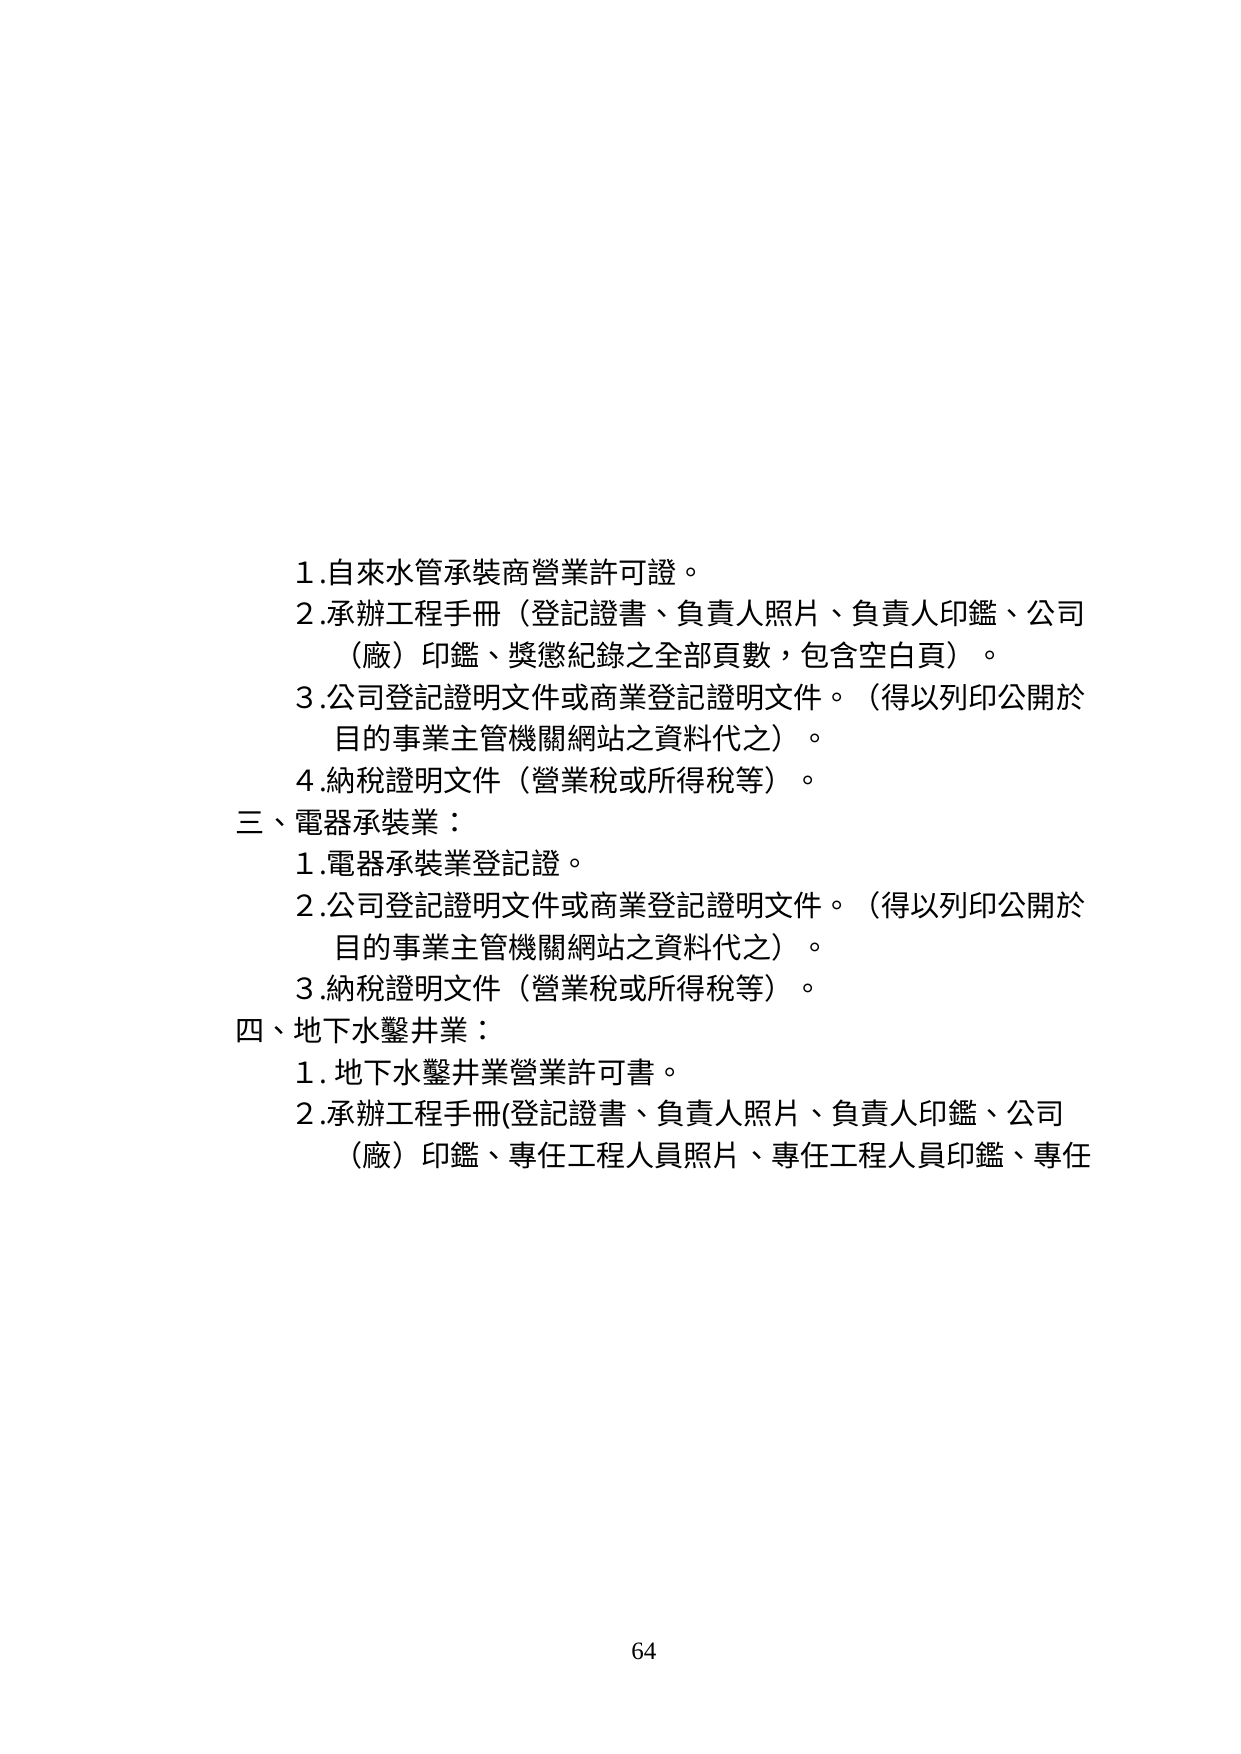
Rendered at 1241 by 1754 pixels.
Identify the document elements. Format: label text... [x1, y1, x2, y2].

text ４.納稅證明文件（營業稅或所得稅等）。 [290, 758, 1110, 800]
text ２.承辦工程手冊(登記證書、負責人照片、負責人印鑑、公司（廠）印鑑、專任工程人員照片、專任工程人員印鑑、專任 [290, 1091, 1110, 1175]
text ２.承辦工程手冊（登記證書、負責人照片、負責人印鑑、公司（廠）印鑑、獎懲紀錄之全部頁數，包含空白頁）。 [290, 591, 1110, 675]
text ２.公司登記證明文件或商業登記證明文件。（得以列印公開於目的事業主管機關網站之資料代之）。 [290, 883, 1110, 966]
text 四、地下水鑿井業： [235, 1008, 1110, 1050]
text １. 地下水鑿井業營業許可書。 [290, 1050, 1110, 1091]
text 三、電器承裝業： [177, 800, 1110, 841]
text ３.公司登記證明文件或商業登記證明文件。（得以列印公開於目的事業主管機關網站之資料代之）。 [290, 675, 1110, 758]
text １.電器承裝業登記證。 [290, 841, 1110, 883]
text １.自來水管承裝商營業許可證。 [290, 550, 1110, 591]
text ３.納稅證明文件（營業稅或所得稅等）。 [290, 966, 1110, 1008]
